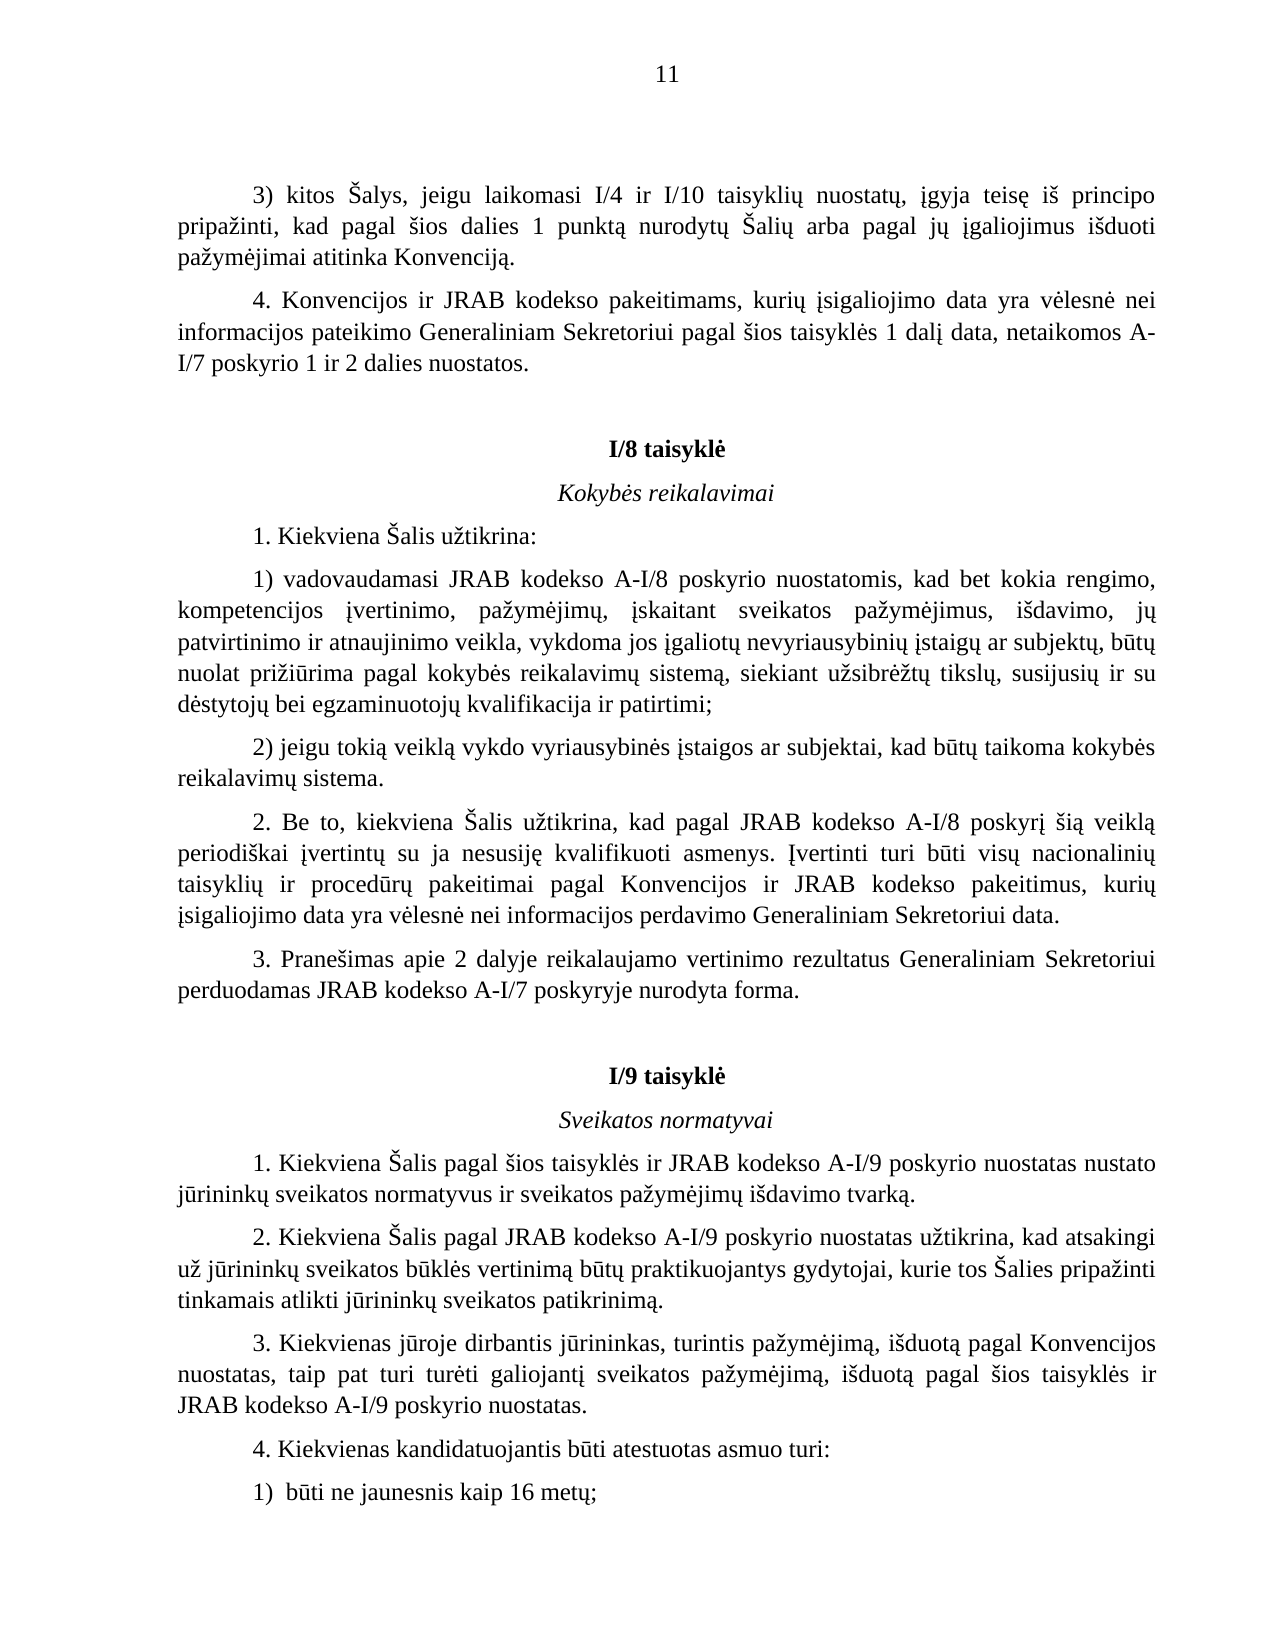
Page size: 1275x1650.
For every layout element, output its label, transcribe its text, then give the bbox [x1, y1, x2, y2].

text 1. Kiekviena Šalis užtikrina: [177, 518, 1157, 549]
text I/8 taisyklė [177, 432, 1157, 463]
text 2) jeigu tokią veiklą vykdo vyriausybinės įstaigos ar subjektai, kad būtų taikoma kokybės reikalavimų sistema. [177, 730, 1157, 792]
text 2. Be to, kiekviena Šalis užtikrina, kad pagal JRAB kodekso A-I/8 poskyrį šią veiklą periodiškai įvertintų su ja nesusiję kvalifikuoti asmenys. Įvertinti turi būti visų nacionalinių taisyklių ir procedūrų pakeitimai pagal Konvencijos ir JRAB kodekso pakeitimus, kurių įsigaliojimo data yra vėlesnė nei informacijos perdavimo Generaliniam Sekretoriui data. [177, 804, 1157, 929]
text Kokybės reikalavimai [177, 475, 1157, 506]
text 3) kitos Šalys, jeigu laikomasi I/4 ir I/10 taisyklių nuostatų, įgyja teisę iš principo pripažinti, kad pagal šios dalies 1 punktą nurodytų Šalių arba pagal jų įgaliojimus išduoti pažymėjimai atitinka Konvenciją. [177, 177, 1157, 271]
text 1) būti ne jaunesnis kaip 16 metų; [252, 1474, 1157, 1506]
text I/9 taisyklė [177, 1059, 1157, 1090]
text 1. Kiekviena Šalis pagal šios taisyklės ir JRAB kodekso A-I/9 poskyrio nuostatas nustato jūrininkų sveikatos normatyvus ir sveikatos pažymėjimų išdavimo tvarką. [177, 1145, 1157, 1208]
text 3. Kiekvienas jūroje dirbantis jūrininkas, turintis pažymėjimą, išduotą pagal Konvencijos nuostatas, taip pat turi turėti galiojantį sveikatos pažymėjimą, išduotą pagal šios taisyklės ir JRAB kodekso A-I/9 poskyrio nuostatas. [177, 1326, 1157, 1419]
text 1) vadovaudamasi JRAB kodekso A-I/8 poskyrio nuostatomis, kad bet kokia rengimo, kompetencijos įvertinimo, pažymėjimų, įskaitant sveikatos pažymėjimus, išdavimo, jų patvirtinimo ir atnaujinimo veikla, vykdoma jos įgaliotų nevyriausybinių įstaigų ar subjektų, būtų nuolat prižiūrima pagal kokybės reikalavimų sistemą, siekiant užsibrėžtų tikslų, susijusių ir su dėstytojų bei egzaminuotojų kvalifikacija ir patirtimi; [177, 562, 1157, 718]
text 4. Konvencijos ir JRAB kodekso pakeitimams, kurių įsigaliojimo data yra vėlesnė nei informacijos pateikimo Generaliniam Sekretoriui pagal šios taisyklės 1 dalį data, netaikomos A-I/7 poskyrio 1 ir 2 dalies nuostatos. [177, 283, 1157, 377]
text 3. Pranešimas apie 2 dalyje reikalaujamo vertinimo rezultatus Generaliniam Sekretoriui perduodamas JRAB kodekso A-I/7 poskyryje nurodyta forma. [177, 941, 1157, 1004]
text Sveikatos normatyvai [177, 1102, 1157, 1133]
text 4. Kiekvienas kandidatuojantis būti atestuotas asmuo turi: [177, 1431, 1157, 1463]
text 2. Kiekviena Šalis pagal JRAB kodekso A-I/9 poskyrio nuostatas užtikrina, kad atsakingi už jūrininkų sveikatos būklės vertinimą būtų praktikuojantys gydytojai, kurie tos Šalies pripažinti tinkamais atlikti jūrininkų sveikatos patikrinimą. [177, 1220, 1157, 1314]
